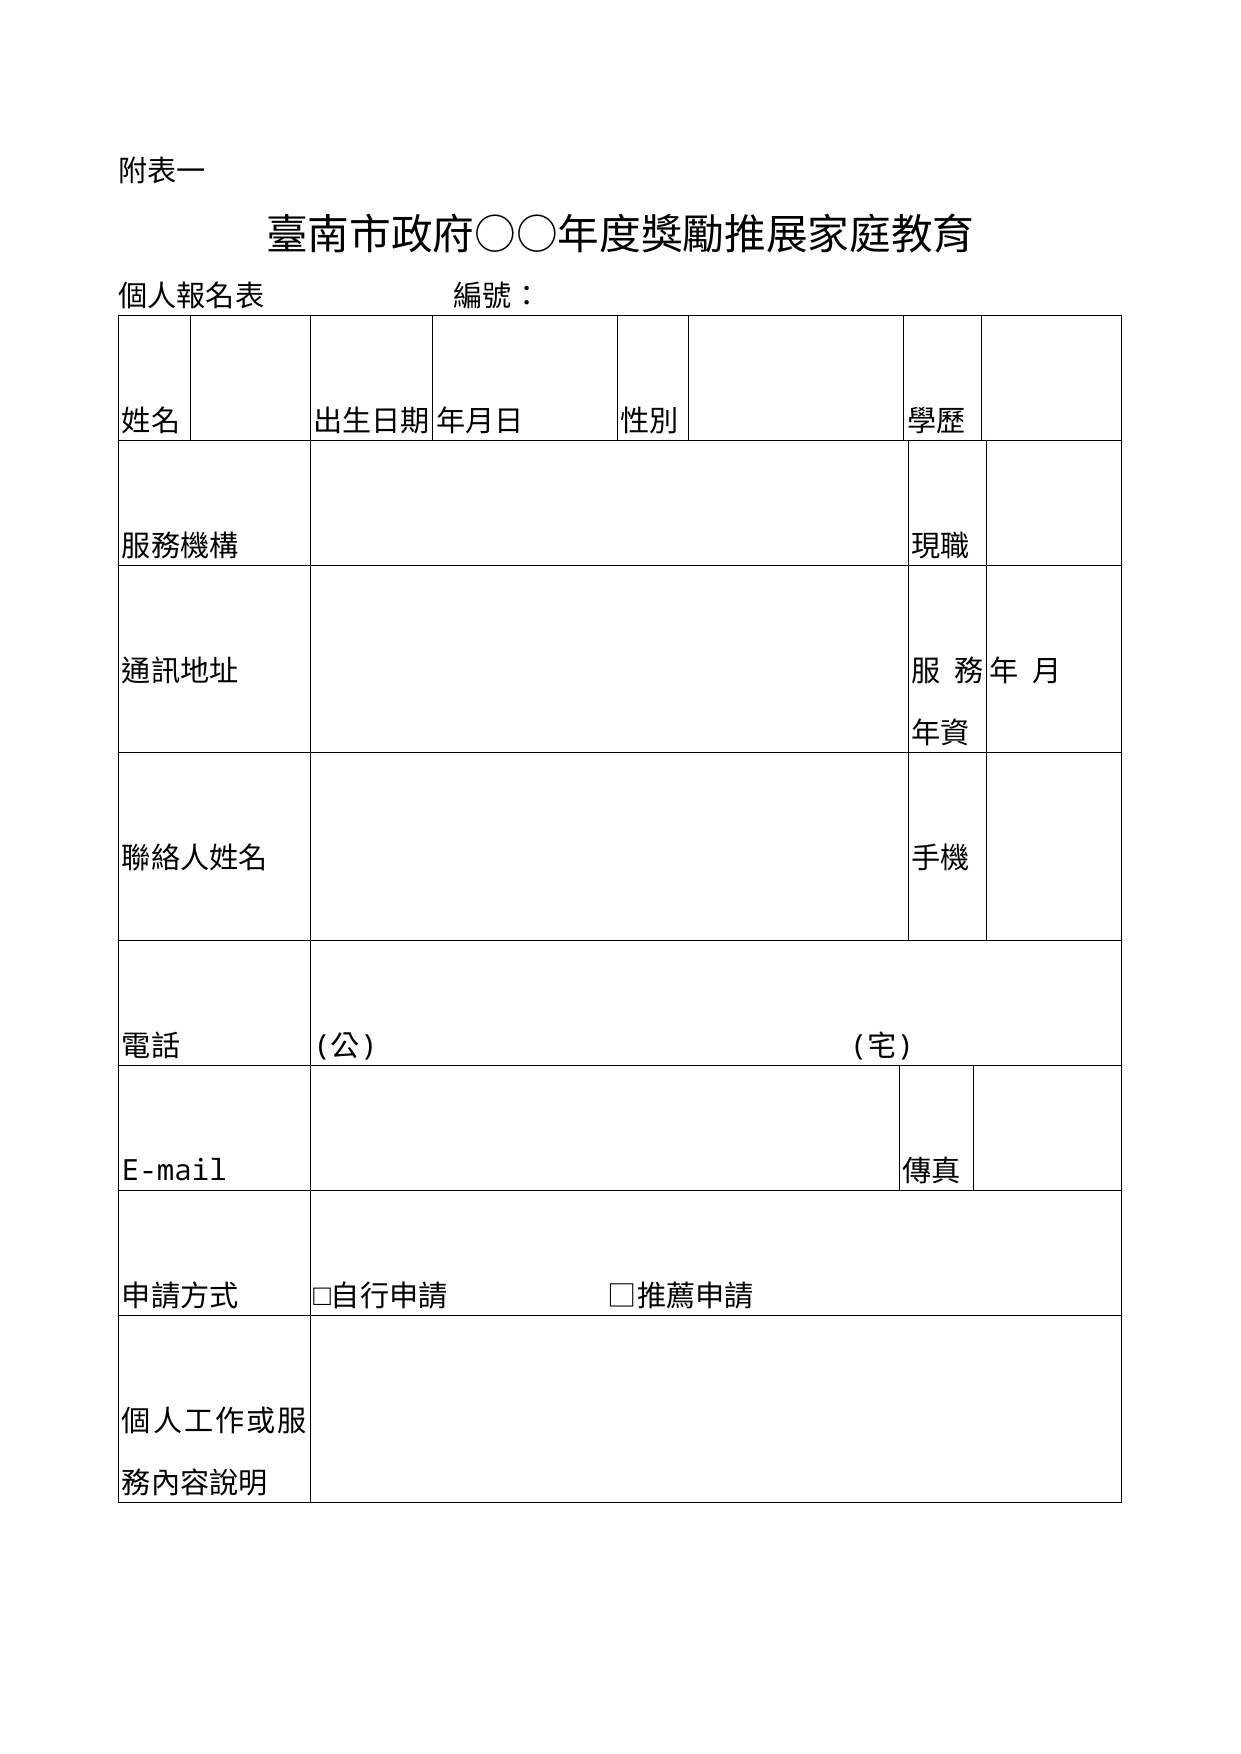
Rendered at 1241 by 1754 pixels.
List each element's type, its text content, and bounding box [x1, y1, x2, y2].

table_cell □自行申請 □推薦申請 [311, 1191, 1121, 1314]
table_cell [974, 1066, 1121, 1189]
table_cell [311, 441, 908, 564]
table_cell 手機 [909, 753, 986, 939]
table_cell [311, 566, 908, 752]
table_cell E-mail [119, 1066, 310, 1189]
table_cell [311, 1316, 1121, 1502]
table_header [689, 316, 903, 439]
table_cell 服務機構 [119, 441, 310, 564]
table_cell [311, 1066, 899, 1189]
table_header 學歷 [904, 316, 981, 439]
table_header [191, 316, 310, 439]
text 附表一 [118, 127, 1122, 189]
table_cell 服務年資 [909, 566, 986, 752]
table_cell [987, 441, 1121, 564]
table_cell 電話 [119, 941, 310, 1064]
table_cell 現職 [909, 441, 986, 564]
table_cell 個人工作或服務內容說明 [119, 1316, 310, 1502]
table_header 姓名 [119, 316, 190, 439]
table_header 年月日 [433, 316, 617, 439]
table_cell 通訊地址 [119, 566, 310, 752]
table_header 性別 [618, 316, 688, 439]
table_cell 傳真 [900, 1066, 973, 1189]
text 臺南市政府○○年度獎勵推展家庭教育 [118, 189, 1122, 252]
table_cell 年 月 [987, 566, 1121, 752]
table_header [982, 316, 1121, 439]
text 個人報名表 編號： [118, 252, 1122, 314]
table_header 出生日期 [311, 316, 432, 439]
table_cell [311, 753, 908, 939]
table_cell [987, 753, 1121, 939]
table_cell 聯絡人姓名 [119, 753, 310, 939]
table_cell 申請方式 [119, 1191, 310, 1314]
table_cell (公) (宅) [311, 941, 1121, 1064]
